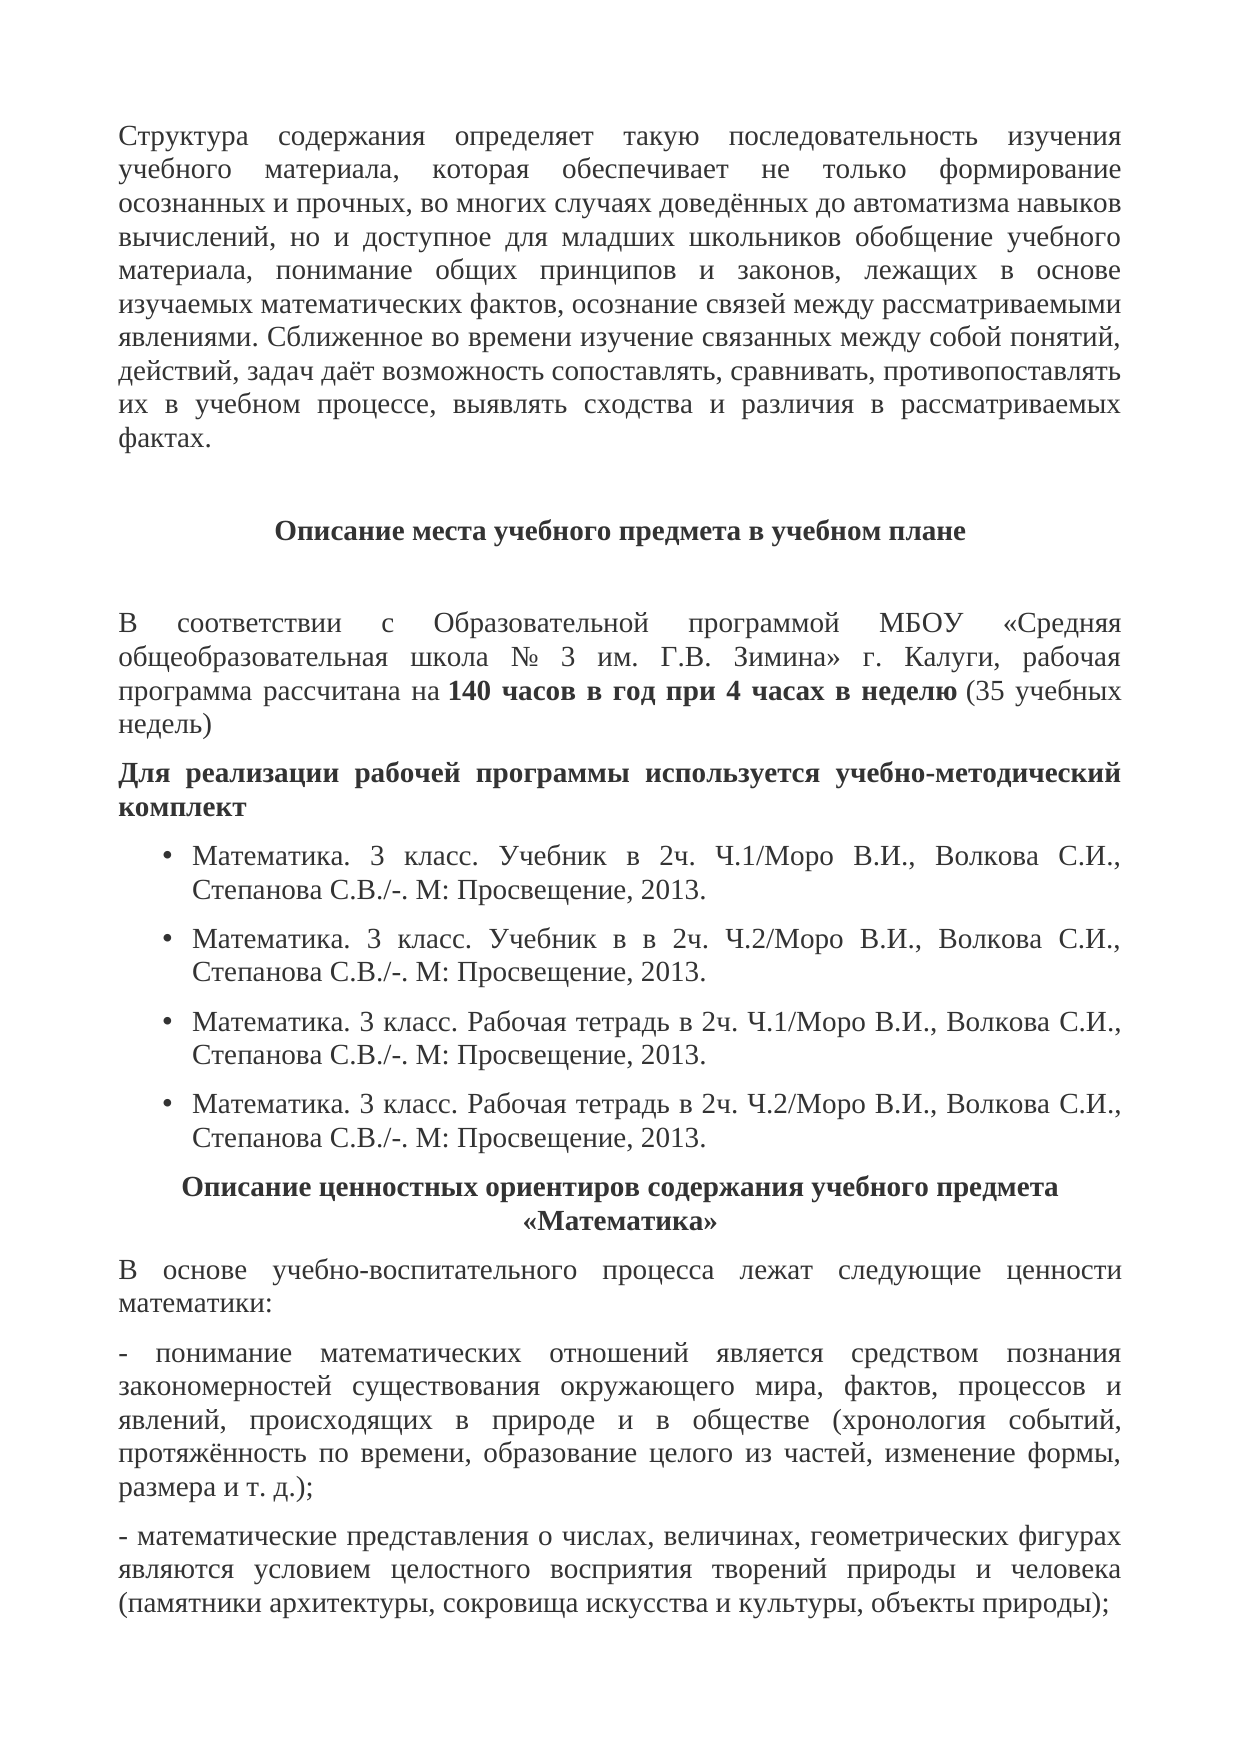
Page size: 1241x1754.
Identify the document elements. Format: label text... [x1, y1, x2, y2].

text Описание ценностных ориентиров содержания учебного предмета «Математика» [118, 1169, 1122, 1236]
text Описание места учебного предмета в учебном плане [118, 513, 1122, 546]
text Для реализации рабочей программы используется учебно-методический комплект [118, 755, 1122, 822]
list Математика. 3 класс. Рабочая тетрадь в 2ч. Ч.2/Моро В.И., Волкова С.И., Степанова С.В./-. М: Просвещение, 2013. [162, 1087, 1122, 1154]
list Математика. 3 класс. Учебник в в 2ч. Ч.2/Моро В.И., Волкова С.И., Степанова С.В./-. М: Просвещение, 2013. [162, 921, 1122, 988]
text - математические представления о числах, величинах, геометрических фигурах являются условием целостного восприятия творений природы и человека (памятники архитектуры, сокровища искусства и культуры, объекты природы); [118, 1518, 1122, 1619]
list Математика. 3 класс. Учебник в 2ч. Ч.1/Моро В.И., Волкова С.И., Степанова С.В./-. М: Просвещение, 2013. [162, 838, 1122, 905]
text - понимание математических отношений является средством познания закономерностей существования окружающего мира, фактов, процессов и явлений, происходящих в приро­де и в обществе (хронология событий, протяжённость по времени, образование целого из частей, изменение формы, размера и т. д.); [118, 1335, 1122, 1502]
text В соответствии с Образовательной программой МБОУ «Средняя общеобразовательная школа № 3 им. Г.В. Зимина» г. Калуги, рабочая программа рассчитана на 140 часов в год при 4 часах в неделю (35 учебных недель) [118, 606, 1122, 740]
text В основе учебно-воспитательного процесса лежат следую­щие ценности математики: [118, 1252, 1122, 1319]
text Структура содержания определяет такую последовательность изучения учебного материала, которая обеспечивает не только формирование осознанных и прочных, во многих случаях доведённых до автоматизма навыков вычислений, но и доступное для младших школьников обобщение учебного материала, понимание общих принципов и законов, лежащих в основе изучаемых математических фактов, осознание связей между рассматриваемыми явлениями. Сближенное во времени изучение связанных между собой понятий, действий, задач даёт возможность сопоставлять, сравнивать, противопоставлять их в учебном процессе, выявлять сходства и различия в рассматриваемых фактах. [118, 118, 1122, 453]
list Математика. 3 класс. Рабочая тетрадь в 2ч. Ч.1/Моро В.И., Волкова С.И., Степанова С.В./-. М: Просвещение, 2013. [162, 1004, 1122, 1071]
